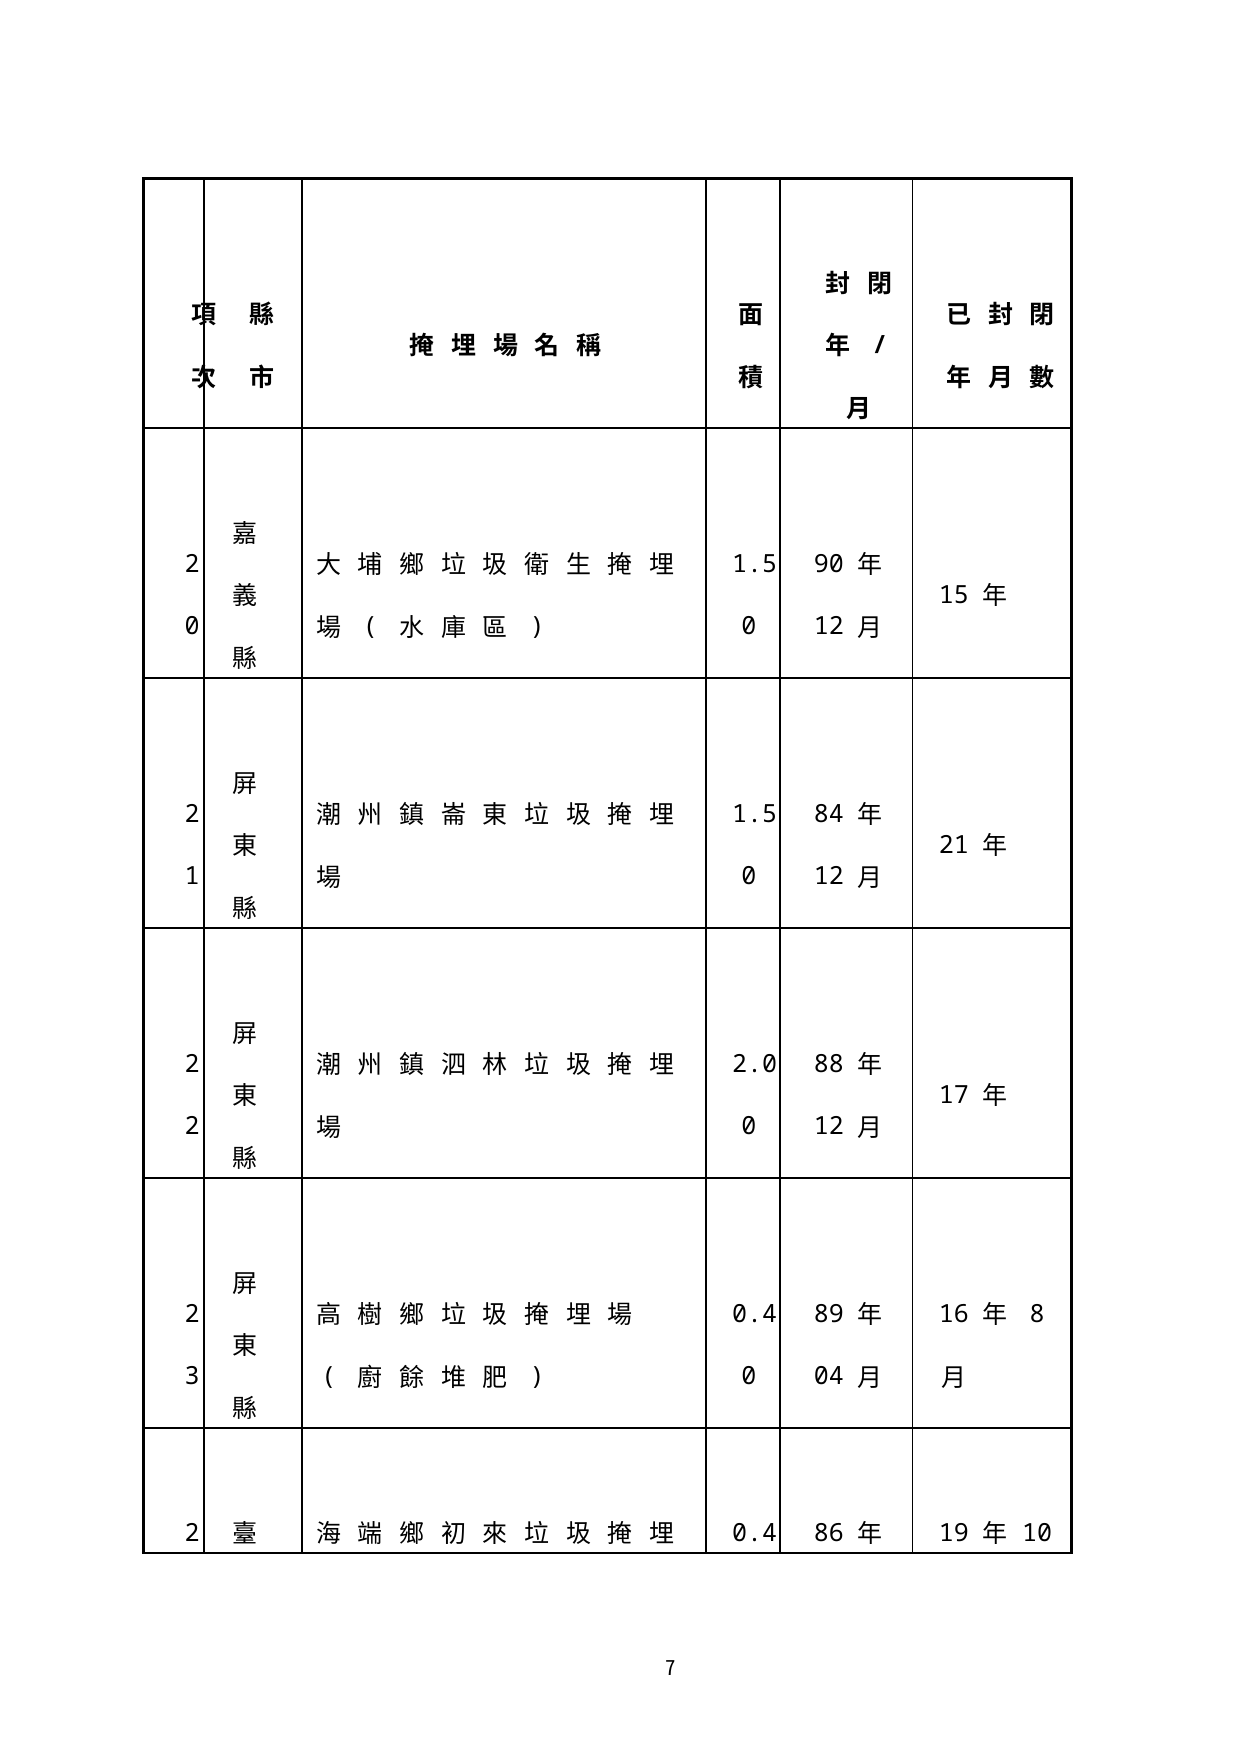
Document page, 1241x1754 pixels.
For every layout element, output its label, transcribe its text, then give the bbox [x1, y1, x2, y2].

table_header 項次 [145, 180, 203, 427]
table_header 面積 [707, 180, 779, 427]
table_cell 屏東縣 [205, 929, 301, 1177]
table_header 項次 [198, 305, 203, 317]
table_cell 潮州鎮崙東垃圾掩埋場 [303, 679, 705, 927]
table_header 已封閉年月數 [913, 180, 1070, 427]
table_cell 2.00 [707, 929, 779, 1177]
table_cell 0.4 [707, 1429, 779, 1552]
table_cell 高樹鄉垃圾掩埋場(廚餘堆肥) [303, 1179, 705, 1427]
table_cell 84年12月 [781, 679, 912, 927]
table_cell 2 [145, 1429, 203, 1552]
table_cell 大埔鄉垃圾衛生掩埋場(水庫區) [303, 429, 705, 677]
table_cell 臺 [205, 1429, 301, 1552]
table_cell 屏東縣 [205, 679, 301, 927]
table_cell 86年 [781, 1429, 912, 1552]
table_cell 89年04月 [781, 1179, 912, 1427]
table_cell 0.40 [707, 1179, 779, 1427]
table_header 掩埋場名稱 [303, 180, 705, 427]
table_cell 潮州鎮泗林垃圾掩埋場 [303, 929, 705, 1177]
table_cell 21年 [913, 679, 1070, 927]
table_cell 17年 [913, 929, 1070, 1177]
table_cell 嘉義縣 [205, 429, 301, 677]
table_cell 19年10 [913, 1429, 1070, 1552]
table_header 縣市 [205, 180, 301, 427]
table_cell 海端鄉初來垃圾掩埋 [303, 1429, 705, 1552]
table_cell 屏東縣 [205, 1179, 301, 1427]
table_cell 22 [145, 929, 203, 1177]
table_cell 20 [145, 429, 203, 677]
table_cell 15年 [913, 429, 1070, 677]
table_cell 21 [145, 679, 203, 927]
table_cell 23 [145, 1179, 203, 1427]
table_cell 1.50 [707, 679, 779, 927]
table_cell 1.50 [707, 429, 779, 677]
table_cell 16年8月 [913, 1179, 1070, 1427]
table_cell 90年12月 [781, 429, 912, 677]
table_header 封閉年/月 [781, 180, 912, 427]
table_cell 88年12月 [781, 929, 912, 1177]
